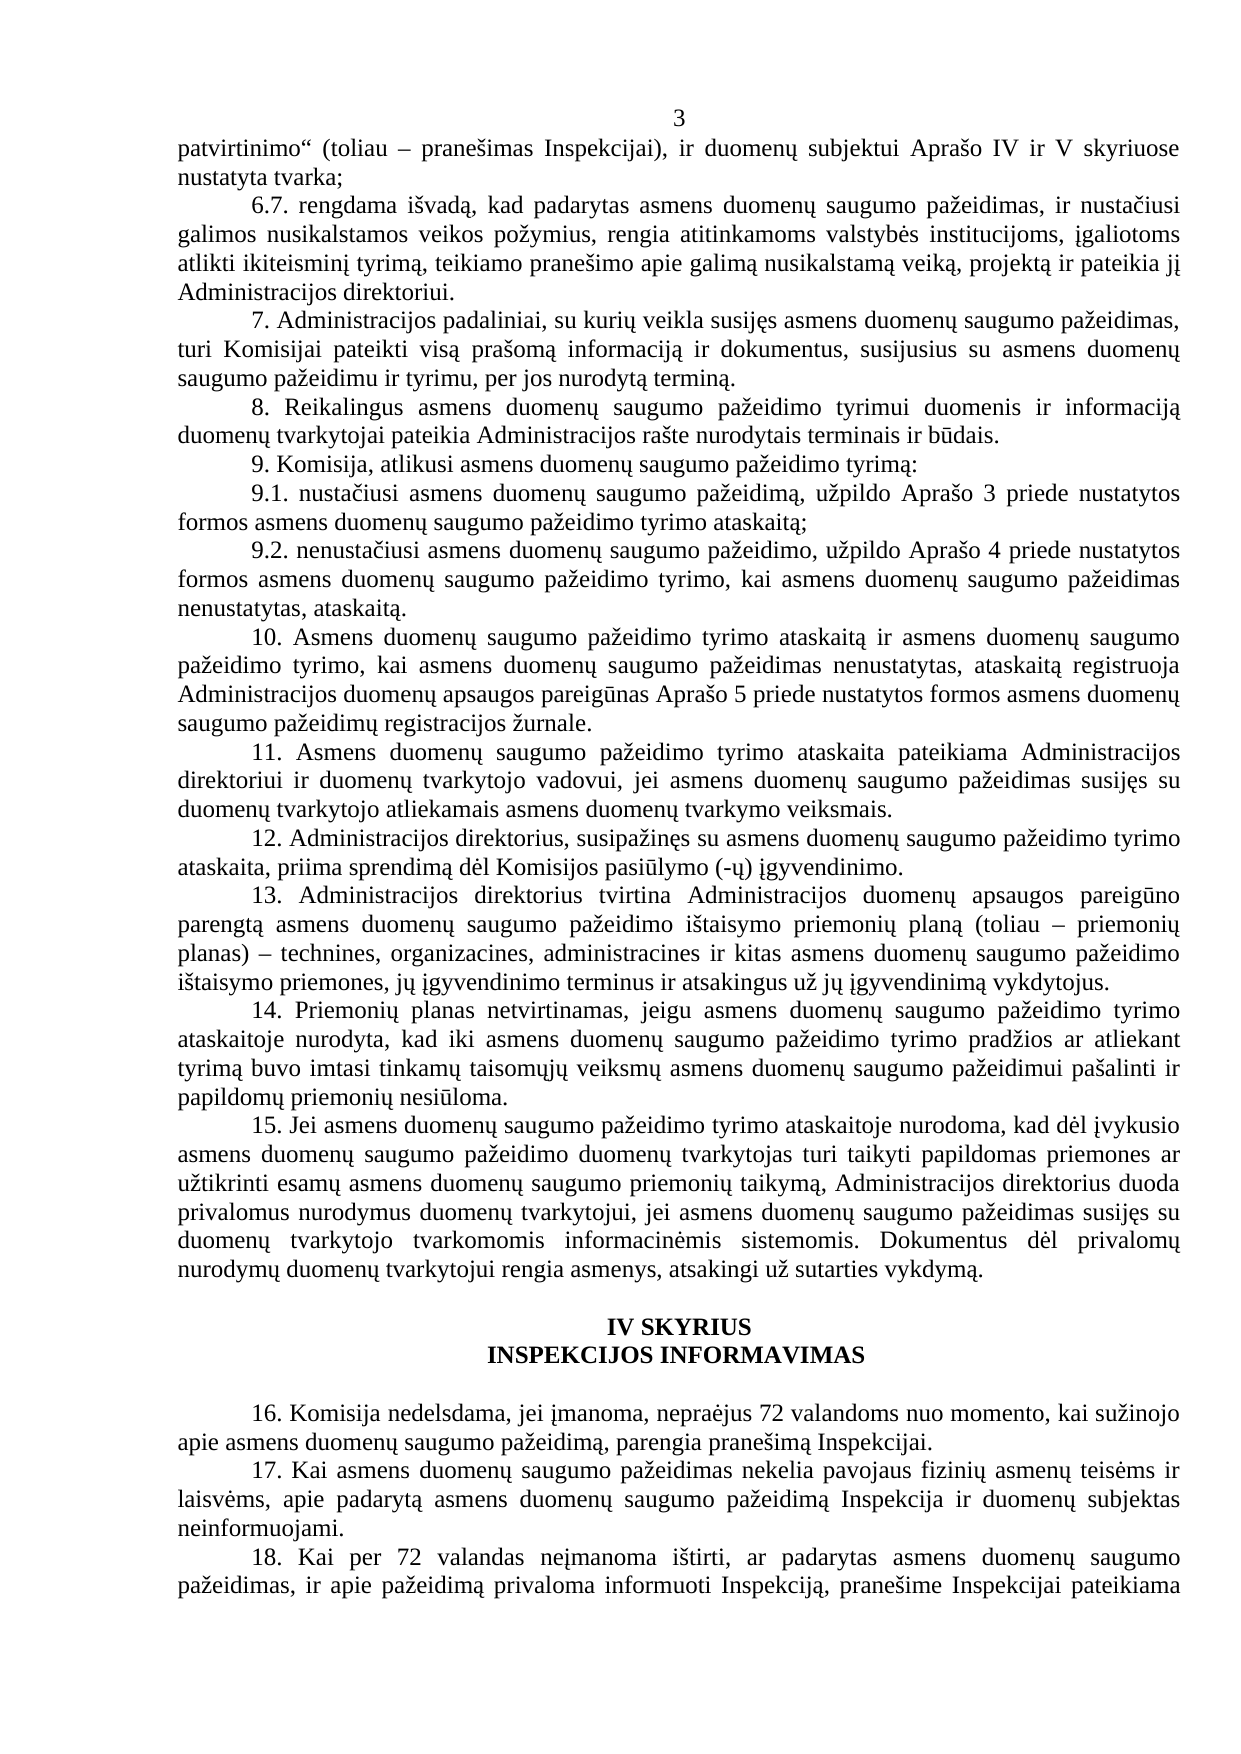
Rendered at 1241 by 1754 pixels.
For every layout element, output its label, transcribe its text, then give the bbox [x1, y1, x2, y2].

text 18. Kai per 72 valandas neįmanoma ištirti, ar padarytas asmens duomenų saugumo pažeidimas, ir apie pažeidimą privaloma informuoti Inspekciją, pranešime Inspekcijai pateikiama [177, 1542, 1181, 1599]
text 12. Administracijos direktorius, susipažinęs su asmens duomenų saugumo pažeidimo tyrimo ataskaita, priima sprendimą dėl Komisijos pasiūlymo (-ų) įgyvendinimo. [177, 823, 1181, 880]
text 15. Jei asmens duomenų saugumo pažeidimo tyrimo ataskaitoje nurodoma, kad dėl įvykusio asmens duomenų saugumo pažeidimo duomenų tvarkytojas turi taikyti papildomas priemones ar užtikrinti esamų asmens duomenų saugumo priemonių taikymą, Administracijos direktorius duoda privalomus nurodymus duomenų tvarkytojui, jei asmens duomenų saugumo pažeidimas susijęs su duomenų tvarkytojo tvarkomomis informacinėmis sistemomis. Dokumentus dėl privalomų nurodymų duomenų tvarkytojui rengia asmenys, atsakingi už sutarties vykdymą. [177, 1110, 1181, 1283]
text 16. Komisija nedelsdama, jei įmanoma, nepraėjus 72 valandoms nuo momento, kai sužinojo apie asmens duomenų saugumo pažeidimą, parengia pranešimą Inspekcijai. [177, 1398, 1181, 1455]
text 6.7. rengdama išvadą, kad padarytas asmens duomenų saugumo pažeidimas, ir nustačiusi galimos nusikalstamos veikos požymius, rengia atitinkamoms valstybės institucijoms, įgaliotoms atlikti ikiteisminį tyrimą, teikiamo pranešimo apie galimą nusikalstamą veiką, projektą ir pateikia jį Administracijos direktoriui. [177, 190, 1181, 305]
text 9. Komisija, atlikusi asmens duomenų saugumo pažeidimo tyrimą: [177, 449, 1181, 478]
text 8. Reikalingus asmens duomenų saugumo pažeidimo tyrimui duomenis ir informaciją duomenų tvarkytojai pateikia Administracijos rašte nurodytais terminais ir būdais. [177, 392, 1181, 449]
text 11. Asmens duomenų saugumo pažeidimo tyrimo ataskaita pateikiama Administracijos direktoriui ir duomenų tvarkytojo vadovui, jei asmens duomenų saugumo pažeidimas susijęs su duomenų tvarkytojo atliekamais asmens duomenų tvarkymo veiksmais. [177, 737, 1181, 823]
text IV SKYRIUS [177, 1312, 1181, 1340]
text 9.2. nenustačiusi asmens duomenų saugumo pažeidimo, užpildo Aprašo 4 priede nustatytos formos asmens duomenų saugumo pažeidimo tyrimo, kai asmens duomenų saugumo pažeidimas nenustatytas, ataskaitą. [177, 535, 1181, 622]
text 13. Administracijos direktorius tvirtina Administracijos duomenų apsaugos pareigūno parengtą asmens duomenų saugumo pažeidimo ištaisymo priemonių planą (toliau – priemonių planas) – technines, organizacines, administracines ir kitas asmens duomenų saugumo pažeidimo ištaisymo priemones, jų įgyvendinimo terminus ir atsakingus už jų įgyvendinimą vykdytojus. [177, 880, 1181, 995]
text patvirtinimo“ (toliau – pranešimas Inspekcijai), ir duomenų subjektui Aprašo IV ir V skyriuose nustatyta tvarka; [177, 133, 1181, 190]
text 9.1. nustačiusi asmens duomenų saugumo pažeidimą, užpildo Aprašo 3 priede nustatytos formos asmens duomenų saugumo pažeidimo tyrimo ataskaitą; [177, 478, 1181, 535]
text 17. Kai asmens duomenų saugumo pažeidimas nekelia pavojaus fizinių asmenų teisėms ir laisvėms, apie padarytą asmens duomenų saugumo pažeidimą Inspekcija ir duomenų subjektas neinformuojami. [177, 1455, 1181, 1542]
text 10. Asmens duomenų saugumo pažeidimo tyrimo ataskaitą ir asmens duomenų saugumo pažeidimo tyrimo, kai asmens duomenų saugumo pažeidimas nenustatytas, ataskaitą registruoja Administracijos duomenų apsaugos pareigūnas Aprašo 5 priede nustatytos formos asmens duomenų saugumo pažeidimų registracijos žurnale. [177, 622, 1181, 737]
text 7. Administracijos padaliniai, su kurių veikla susijęs asmens duomenų saugumo pažeidimas, turi Komisijai pateikti visą prašomą informaciją ir dokumentus, susijusius su asmens duomenų saugumo pažeidimu ir tyrimu, per jos nurodytą terminą. [177, 305, 1181, 392]
text INSPEKCIJOS INFORMAVIMAS [177, 1340, 1181, 1369]
text 14. Priemonių planas netvirtinamas, jeigu asmens duomenų saugumo pažeidimo tyrimo ataskaitoje nurodyta, kad iki asmens duomenų saugumo pažeidimo tyrimo pradžios ar atliekant tyrimą buvo imtasi tinkamų taisomųjų veiksmų asmens duomenų saugumo pažeidimui pašalinti ir papildomų priemonių nesiūloma. [177, 995, 1181, 1110]
